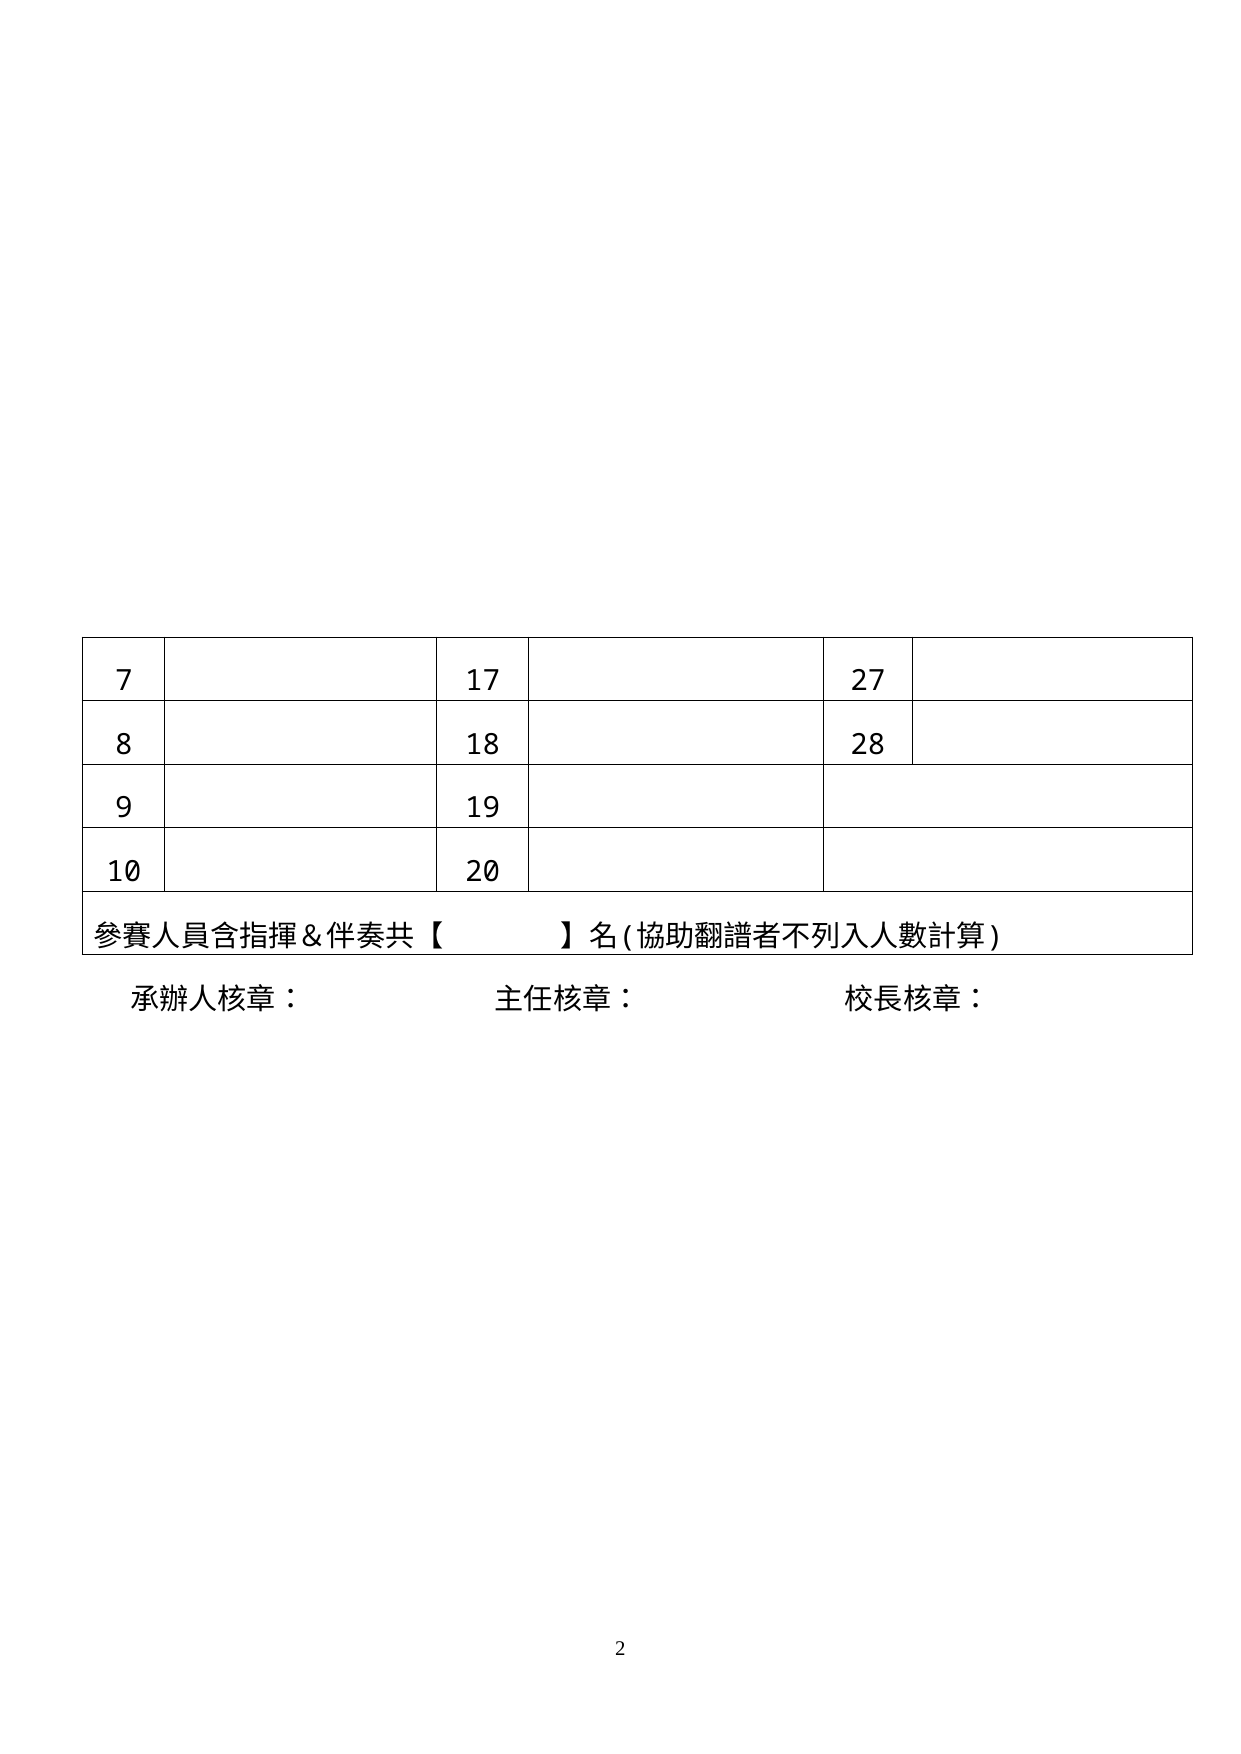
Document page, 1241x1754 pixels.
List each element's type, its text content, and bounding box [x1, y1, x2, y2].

table_cell 參賽人員含指揮＆伴奏共【 】名(協助翻譜者不列入人數計算) [83, 892, 1192, 954]
table_cell 20 [437, 828, 528, 891]
table_cell [529, 701, 823, 764]
table_cell [529, 638, 823, 700]
table_cell [913, 638, 1192, 700]
table_cell 28 [824, 701, 912, 764]
table_cell [824, 765, 1192, 827]
table_cell 17 [437, 638, 528, 700]
table_cell [165, 701, 436, 764]
table_cell 10 [83, 828, 164, 891]
table_cell [529, 765, 823, 827]
table_cell 27 [824, 638, 912, 700]
table_cell [165, 828, 436, 891]
table_cell [165, 765, 436, 827]
table_cell [824, 828, 1192, 891]
table_cell [529, 828, 823, 891]
table_cell [913, 701, 1192, 764]
table_cell 7 [83, 638, 164, 700]
table_cell 8 [83, 701, 164, 764]
table_cell 9 [83, 765, 164, 827]
table_cell [165, 638, 436, 700]
table_cell 19 [437, 765, 528, 827]
text 承辦人核章： 主任核章： 校長核章： [130, 955, 1110, 1018]
table_cell 18 [437, 701, 528, 764]
